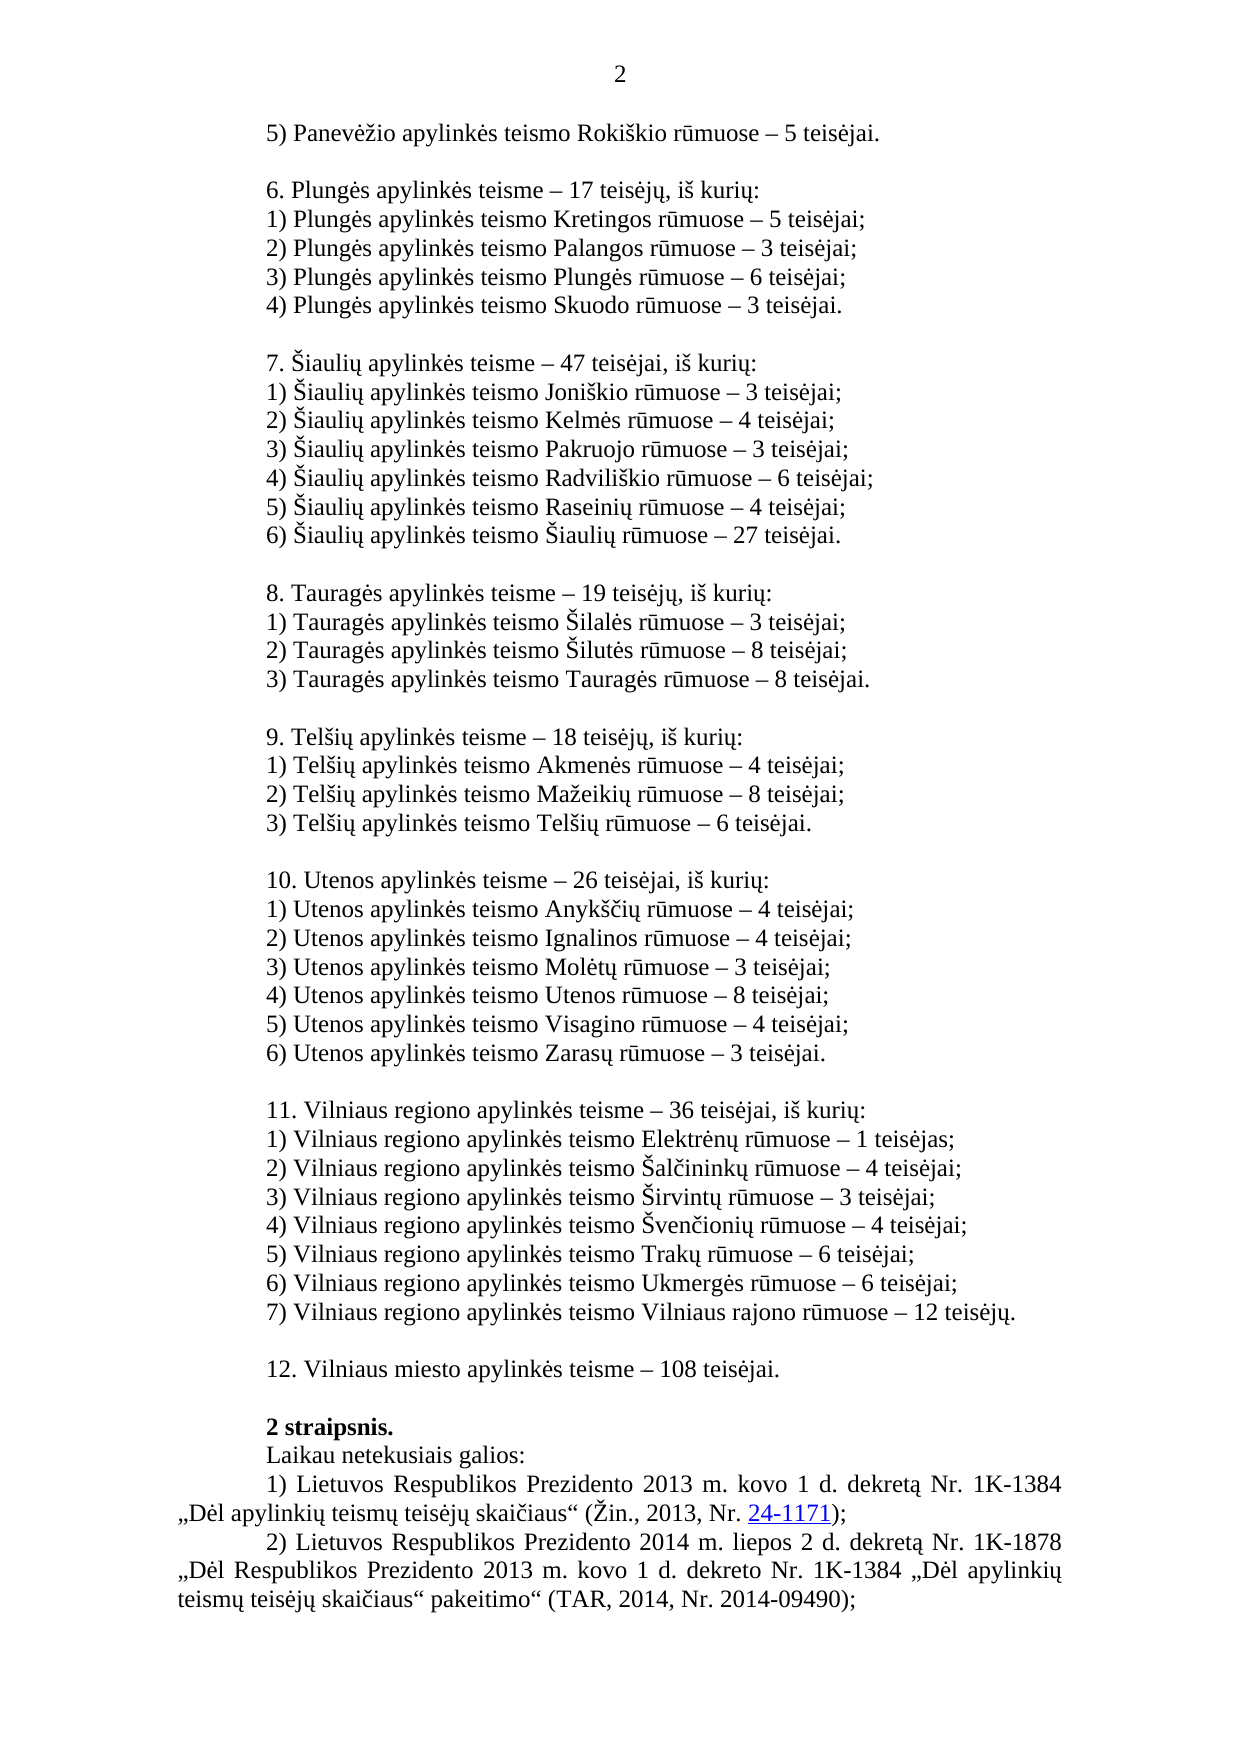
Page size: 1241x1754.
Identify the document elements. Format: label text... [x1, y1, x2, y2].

text 7. Šiaulių apylinkės teisme – 47 teisėjai, iš kurių: [177, 348, 1063, 377]
text 5) Vilniaus regiono apylinkės teismo Trakų rūmuose – 6 teisėjai; [177, 1239, 1063, 1268]
text 5) Utenos apylinkės teismo Visagino rūmuose – 4 teisėjai; [177, 1009, 1063, 1038]
text 4) Vilniaus regiono apylinkės teismo Švenčionių rūmuose – 4 teisėjai; [177, 1211, 1063, 1239]
text 3) Telšių apylinkės teismo Telšių rūmuose – 6 teisėjai. [177, 808, 1063, 837]
text 3) Plungės apylinkės teismo Plungės rūmuose – 6 teisėjai; [177, 262, 1063, 291]
text 6) Utenos apylinkės teismo Zarasų rūmuose – 3 teisėjai. [177, 1038, 1063, 1067]
text 2) Telšių apylinkės teismo Mažeikių rūmuose – 8 teisėjai; [177, 779, 1063, 808]
text 5) Šiaulių apylinkės teismo Raseinių rūmuose – 4 teisėjai; [177, 492, 1063, 521]
text 8. Tauragės apylinkės teisme – 19 teisėjų, iš kurių: [177, 578, 1063, 607]
text 4) Šiaulių apylinkės teismo Radviliškio rūmuose – 6 teisėjai; [177, 463, 1063, 492]
text 1) Telšių apylinkės teismo Akmenės rūmuose – 4 teisėjai; [177, 751, 1063, 779]
text 9. Telšių apylinkės teisme – 18 teisėjų, iš kurių: [177, 722, 1063, 751]
text 2) Plungės apylinkės teismo Palangos rūmuose – 3 teisėjai; [177, 233, 1063, 262]
text 11. Vilniaus regiono apylinkės teisme – 36 teisėjai, iš kurių: [177, 1096, 1063, 1124]
text 10. Utenos apylinkės teisme – 26 teisėjai, iš kurių: [177, 866, 1063, 894]
text 5) Panevėžio apylinkės teismo Rokiškio rūmuose – 5 teisėjai. [177, 118, 1063, 147]
text 4) Utenos apylinkės teismo Utenos rūmuose – 8 teisėjai; [177, 981, 1063, 1009]
text 3) Utenos apylinkės teismo Molėtų rūmuose – 3 teisėjai; [177, 952, 1063, 981]
text 3) Tauragės apylinkės teismo Tauragės rūmuose – 8 teisėjai. [177, 664, 1063, 693]
text 12. Vilniaus miesto apylinkės teisme – 108 teisėjai. [177, 1354, 1063, 1383]
text 2 straipsnis. [177, 1412, 1063, 1441]
text 1) Tauragės apylinkės teismo Šilalės rūmuose – 3 teisėjai; [177, 607, 1063, 636]
text 6) Šiaulių apylinkės teismo Šiaulių rūmuose – 27 teisėjai. [177, 521, 1063, 549]
text 1) Plungės apylinkės teismo Kretingos rūmuose – 5 teisėjai; [177, 204, 1063, 233]
text 6) Vilniaus regiono apylinkės teismo Ukmergės rūmuose – 6 teisėjai; [177, 1268, 1063, 1297]
text 3) Vilniaus regiono apylinkės teismo Širvintų rūmuose – 3 teisėjai; [177, 1182, 1063, 1211]
text 2) Lietuvos Respublikos Prezidento 2014 m. liepos 2 d. dekretą Nr. 1K-1878 „Dėl Respublikos Prezidento 2013 m. kovo 1 d. dekreto Nr. 1K-1384 „Dėl apylinkių teismų teisėjų skaičiaus“ pakeitimo“ (TAR, 2014, Nr. 2014-09490); [177, 1527, 1063, 1613]
text 4) Plungės apylinkės teismo Skuodo rūmuose – 3 teisėjai. [177, 291, 1063, 319]
text 2) Utenos apylinkės teismo Ignalinos rūmuose – 4 teisėjai; [177, 923, 1063, 952]
text 1) Šiaulių apylinkės teismo Joniškio rūmuose – 3 teisėjai; [177, 377, 1063, 406]
text 1) Utenos apylinkės teismo Anykščių rūmuose – 4 teisėjai; [177, 894, 1063, 923]
text 2) Vilniaus regiono apylinkės teismo Šalčininkų rūmuose – 4 teisėjai; [177, 1153, 1063, 1182]
text 2) Tauragės apylinkės teismo Šilutės rūmuose – 8 teisėjai; [177, 636, 1063, 664]
text 1) Vilniaus regiono apylinkės teismo Elektrėnų rūmuose – 1 teisėjas; [177, 1124, 1063, 1153]
text 1) Lietuvos Respublikos Prezidento 2013 m. kovo 1 d. dekretą Nr. 1K-1384 „Dėl apylinkių teismų teisėjų skaičiaus“ (Žin., 2013, Nr. 24-1171); [177, 1469, 1063, 1527]
text 3) Šiaulių apylinkės teismo Pakruojo rūmuose – 3 teisėjai; [177, 434, 1063, 463]
text 7) Vilniaus regiono apylinkės teismo Vilniaus rajono rūmuose – 12 teisėjų. [177, 1297, 1063, 1326]
text Laikau netekusiais galios: [177, 1441, 1063, 1469]
text 6. Plungės apylinkės teisme – 17 teisėjų, iš kurių: [177, 176, 1063, 204]
text 2) Šiaulių apylinkės teismo Kelmės rūmuose – 4 teisėjai; [177, 406, 1063, 434]
